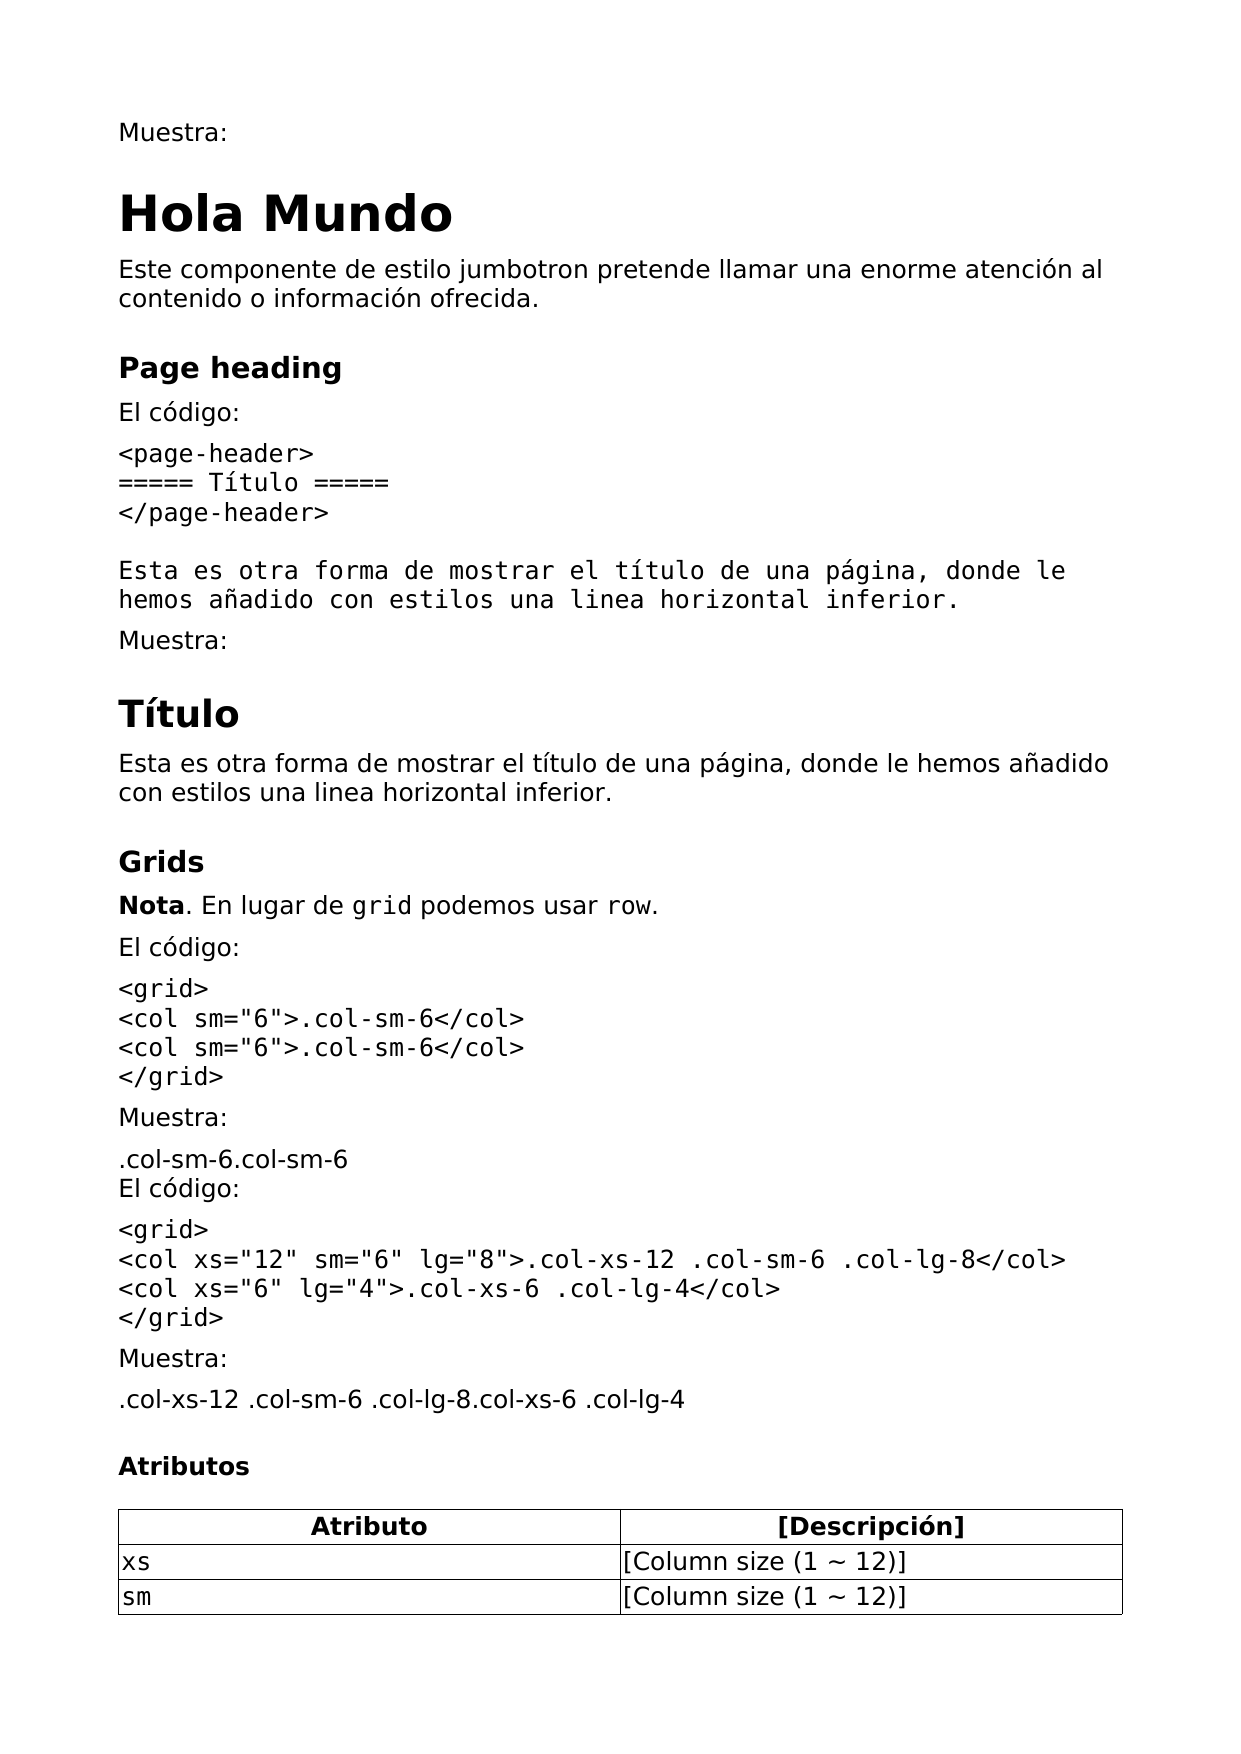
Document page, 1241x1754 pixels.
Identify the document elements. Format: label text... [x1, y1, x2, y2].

subtitle Grids [118, 845, 1122, 879]
text .col-xs-12 .col-sm-6 .col-lg-8.col-xs-6 .col-lg-4 [118, 1386, 1122, 1415]
table_cell [Column size (1 ~ 12)] [621, 1580, 1122, 1614]
text Esta es otra forma de mostrar el título de una página, donde le hemos añadido con estilos una linea horizontal inferior. [118, 749, 1122, 807]
table_cell xs [119, 1545, 620, 1579]
subtitle Atributos [118, 1452, 1122, 1482]
text .col-sm-6.col-sm-6 El código: [118, 1145, 1122, 1203]
text <grid> <col xs="12" sm="6" lg="8">.col-xs-12 .col-sm-6 .col-lg-8</col> <col xs="6" lg="4">.col-xs-6 .col-lg-4</col> </grid> [118, 1216, 1122, 1332]
text Muestra: [118, 1344, 1122, 1373]
table_cell [Column size (1 ~ 12)] [621, 1545, 1122, 1579]
subtitle Page heading [118, 351, 1122, 385]
text Este componente de estilo jumbotron pretende llamar una enorme atención al contenido o información ofrecida. [118, 256, 1122, 314]
text Muestra: [118, 118, 1122, 147]
table_header [Descripción] [621, 1510, 1122, 1544]
text Muestra: [118, 626, 1122, 655]
table_header Atributo [119, 1510, 620, 1544]
text Muestra: [118, 1103, 1122, 1132]
text <page-header> ===== Título ===== </page-header> Esta es otra forma de mostrar el título de una página, donde le hemos añadido con estilos una linea horizontal inferior. [118, 439, 1122, 614]
text <grid> <col sm="6">.col-sm-6</col> <col sm="6">.col-sm-6</col> </grid> [118, 975, 1122, 1091]
text El código: [118, 933, 1122, 962]
text El código: [118, 398, 1122, 427]
table_cell sm [119, 1580, 620, 1614]
subtitle Título [118, 693, 1122, 737]
subtitle Hola Mundo [118, 185, 1122, 243]
text Nota. En lugar de grid podemos usar row. [118, 891, 1122, 921]
